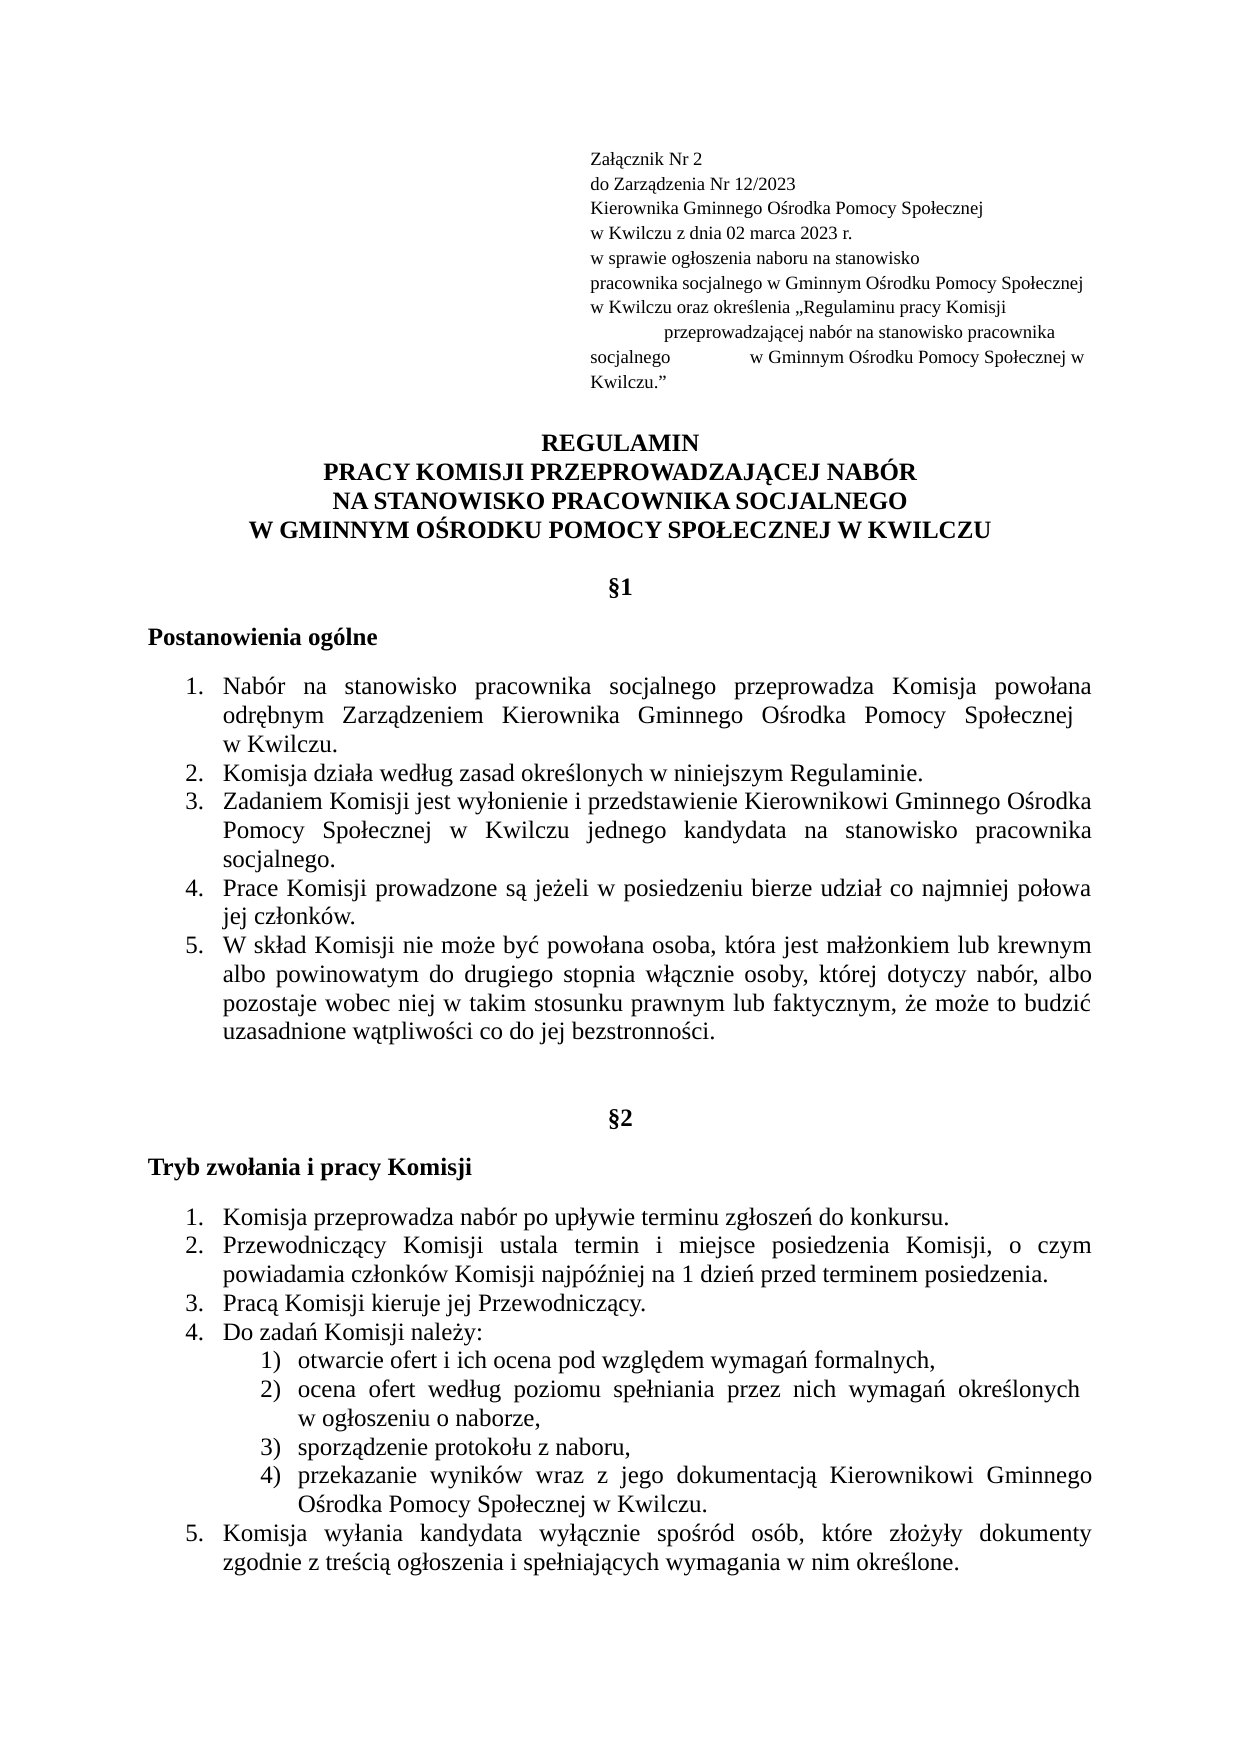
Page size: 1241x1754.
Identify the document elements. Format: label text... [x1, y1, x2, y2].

list Komisja wyłania kandydata wyłącznie spośród osób, które złożyły dokumenty zgodnie z treścią ogłoszenia i spełniających wymagania w nim określone. [185, 1518, 1093, 1576]
list otwarcie ofert i ich ocena pod względem wymagań formalnych, [260, 1346, 1093, 1374]
text w Kwilczu z dnia 02 marca 2023 r. [516, 222, 1093, 243]
list Do zadań Komisji należy: [185, 1317, 1093, 1346]
list Przewodniczący Komisji ustala termin i miejsce posiedzenia Komisji, o czym powiadamia członków Komisji najpóźniej na 1 dzień przed terminem posiedzenia. [185, 1231, 1093, 1288]
text przeprowadzającej nabór na stanowisko pracownika socjalnego w Gminnym Ośrodku Pomocy Społecznej w Kwilczu.” [590, 321, 1093, 392]
text w Kwilczu oraz określenia „Regulaminu pracy Komisji [516, 296, 1093, 318]
list Zadaniem Komisji jest wyłonienie i przedstawienie Kierownikowi Gminnego Ośrodka Pomocy Społecznej w Kwilczu jednego kandydata na stanowisko pracownika socjalnego. [185, 786, 1093, 873]
text Tryb zwołania i pracy Komisji [148, 1152, 1093, 1181]
list Pracą Komisji kieruje jej Przewodniczący. [185, 1288, 1093, 1317]
list ocena ofert według poziomu spełniania przez nich wymagań określonych w ogłoszeniu o naborze, [260, 1374, 1093, 1432]
text §2 [148, 1103, 1093, 1131]
list przekazanie wyników wraz z jego dokumentacją Kierownikowi Gminnego Ośrodka Pomocy Społecznej w Kwilczu. [260, 1461, 1093, 1518]
list Komisja przeprowadza nabór po upływie terminu zgłoszeń do konkursu. [185, 1202, 1093, 1231]
text Załącznik Nr 2 [516, 148, 1093, 169]
text §1 [148, 572, 1093, 601]
list W skład Komisji nie może być powołana osoba, która jest małżonkiem lub krewnym albo powinowatym do drugiego stopnia włącznie osoby, której dotyczy nabór, albo pozostaje wobec niej w takim stosunku prawnym lub faktycznym, że może to budzić uzasadnione wątpliwości co do jej bezstronności. [185, 930, 1093, 1045]
text Postanowienia ogólne [148, 622, 1093, 651]
text do Zarządzenia Nr 12/2023 [516, 172, 1093, 194]
list Komisja działa według zasad określonych w niniejszym Regulaminie. [185, 758, 1093, 786]
text Kierownika Gminnego Ośrodka Pomocy Społecznej [516, 197, 1093, 219]
text w sprawie ogłoszenia naboru na stanowisko [516, 247, 1093, 268]
list Nabór na stanowisko pracownika socjalnego przeprowadza Komisja powołana odrębnym Zarządzeniem Kierownika Gminnego Ośrodka Pomocy Społecznej w Kwilczu. [185, 671, 1093, 758]
text W GMINNYM OŚRODKU POMOCY SPOŁECZNEJ W KWILCZU [148, 515, 1093, 543]
text pracownika socjalnego w Gminnym Ośrodku Pomocy Społecznej [516, 272, 1093, 293]
text NA STANOWISKO PRACOWNIKA SOCJALNEGO [148, 486, 1093, 515]
text REGULAMIN [148, 428, 1093, 457]
list Prace Komisji prowadzone są jeżeli w posiedzeniu bierze udział co najmniej połowa jej członków. [185, 873, 1093, 930]
list sporządzenie protokołu z naboru, [260, 1432, 1093, 1461]
text PRACY KOMISJI PRZEPROWADZAJĄCEJ NABÓR [148, 457, 1093, 486]
